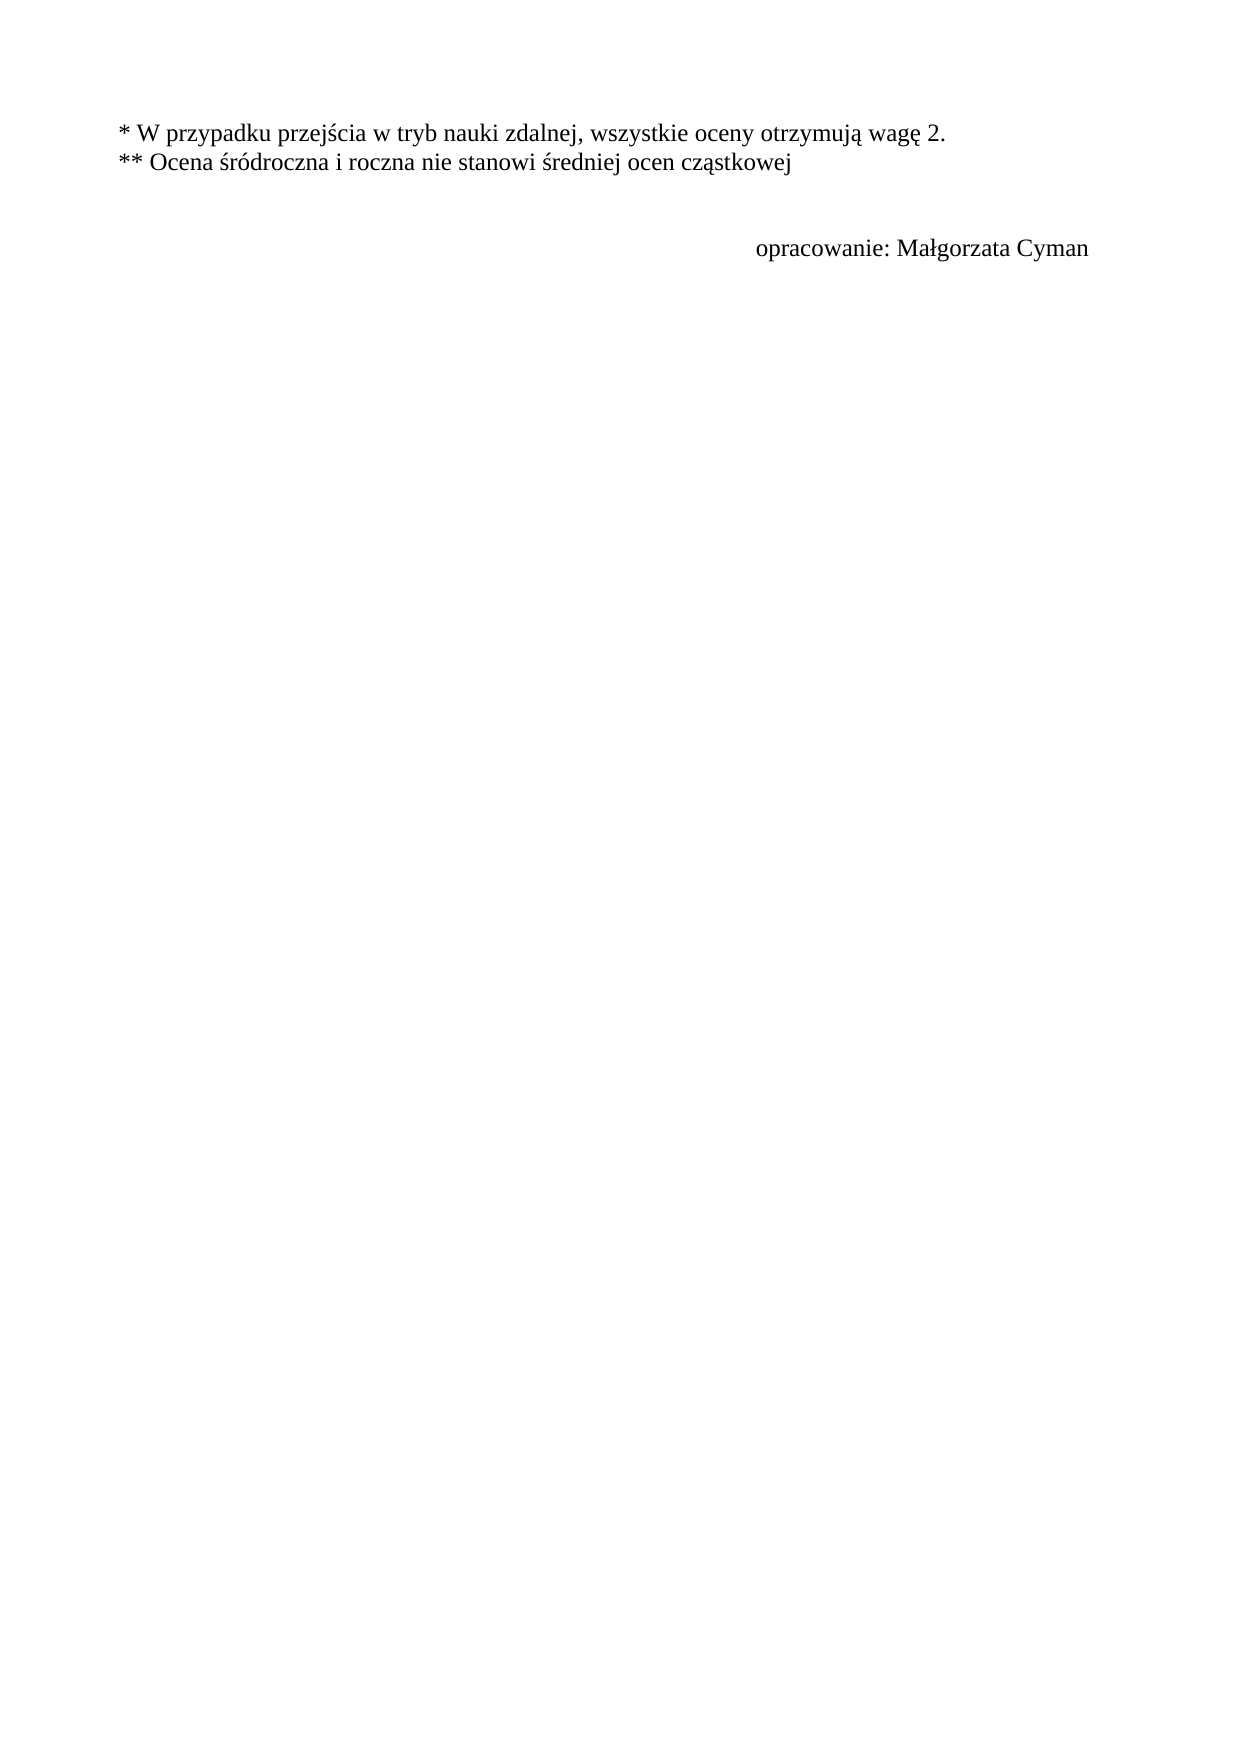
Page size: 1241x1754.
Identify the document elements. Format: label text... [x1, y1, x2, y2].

text ** Ocena śródroczna i roczna nie stanowi średniej ocen cząstkowej [118, 147, 1122, 176]
text opracowanie: Małgorzata Cyman [118, 233, 1122, 262]
text * W przypadku przejścia w tryb nauki zdalnej, wszystkie oceny otrzymują wagę 2. [118, 118, 1122, 147]
